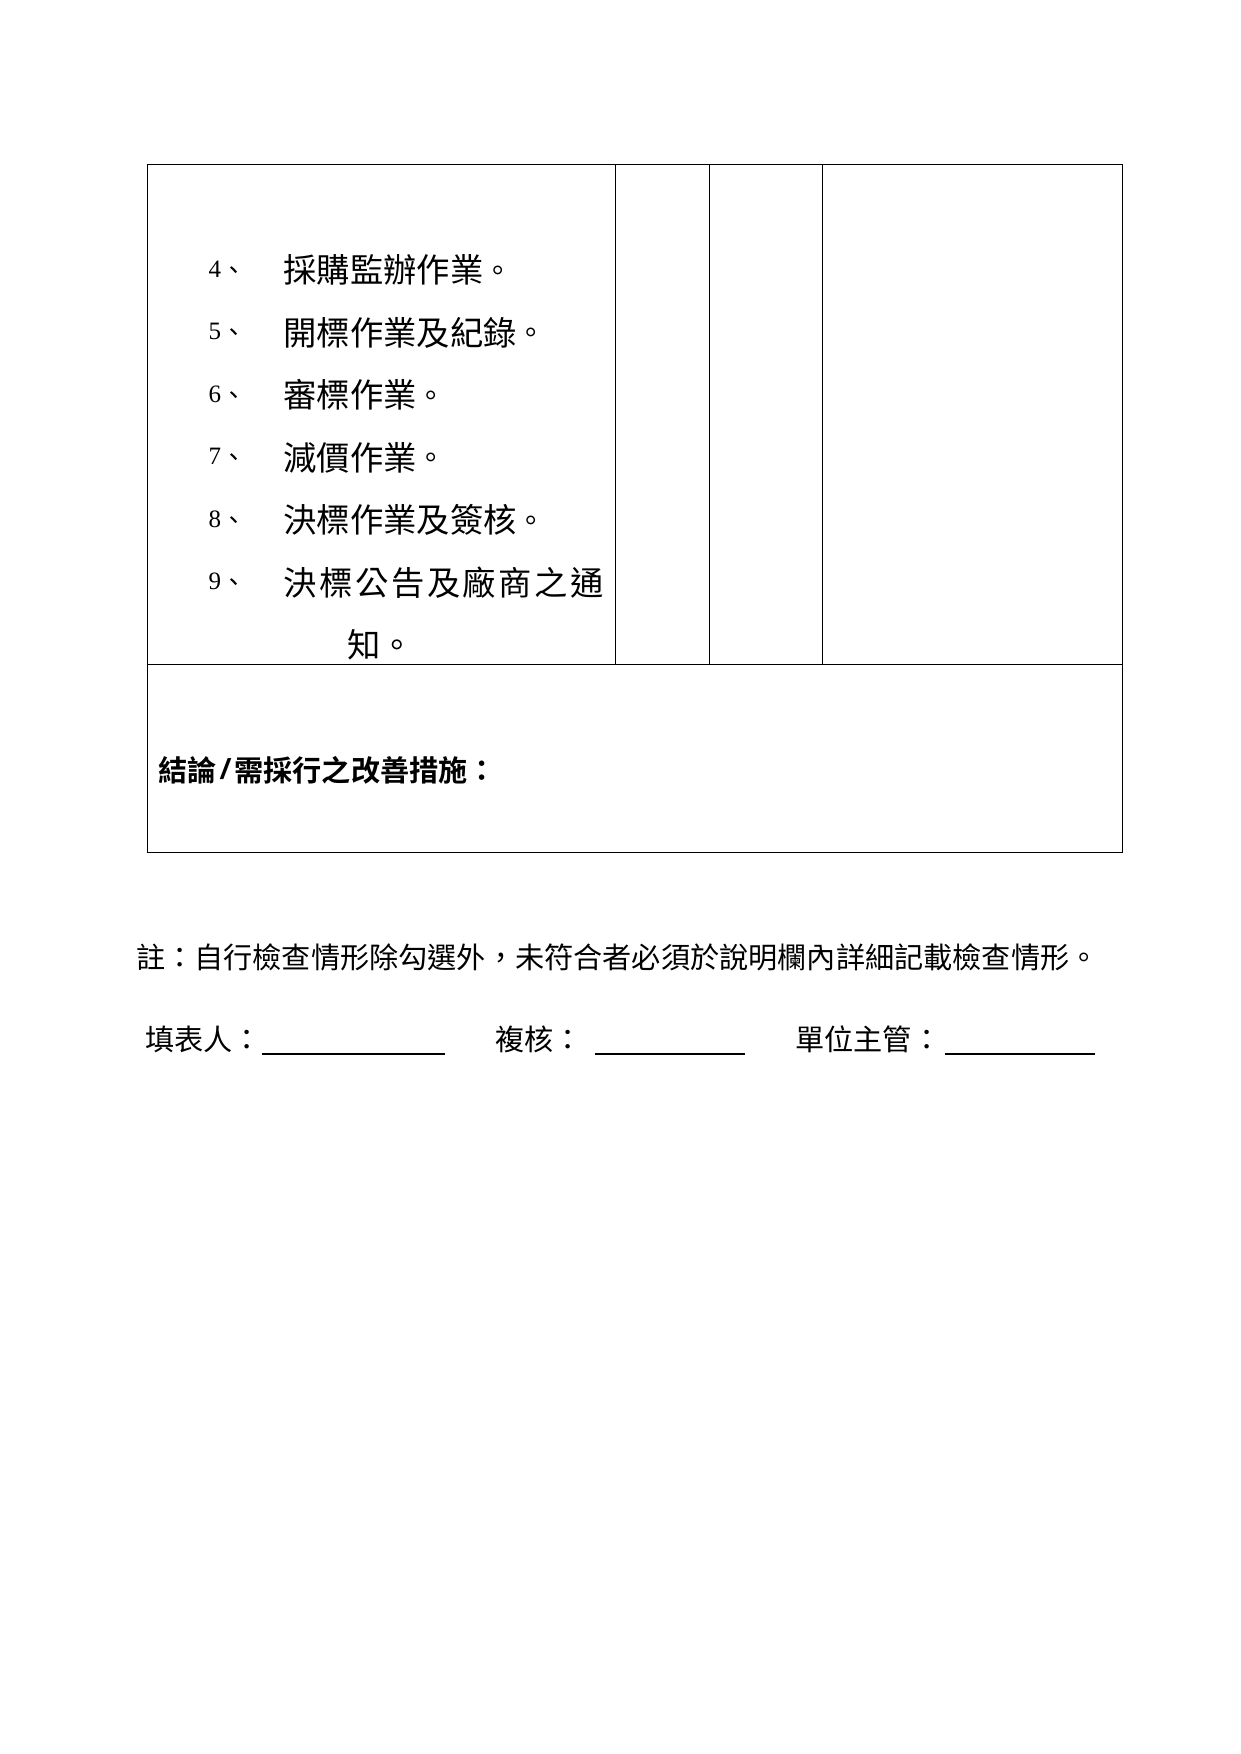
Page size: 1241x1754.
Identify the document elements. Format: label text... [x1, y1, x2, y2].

table_cell 結論/需採行之改善措施： [148, 665, 1122, 852]
table_cell [823, 165, 1122, 664]
text 填表人： 複核： 單位主管： [136, 1016, 1104, 1059]
table_cell [616, 165, 709, 664]
table_cell 公告招標 一、收受書面投標文件。 底價訂定作業。 投標廠商資格文件及押標金繳納審查重點提示。 採購監辦作業。 開標作業及紀錄。 審標作業。 減價作業。 決標作業及簽核。 決標公告及廠商之通知。 [148, 165, 615, 664]
text 註：自行檢查情形除勾選外，未符合者必須於說明欄內詳細記載檢查情形。 [136, 914, 1104, 977]
table_cell [710, 165, 822, 664]
